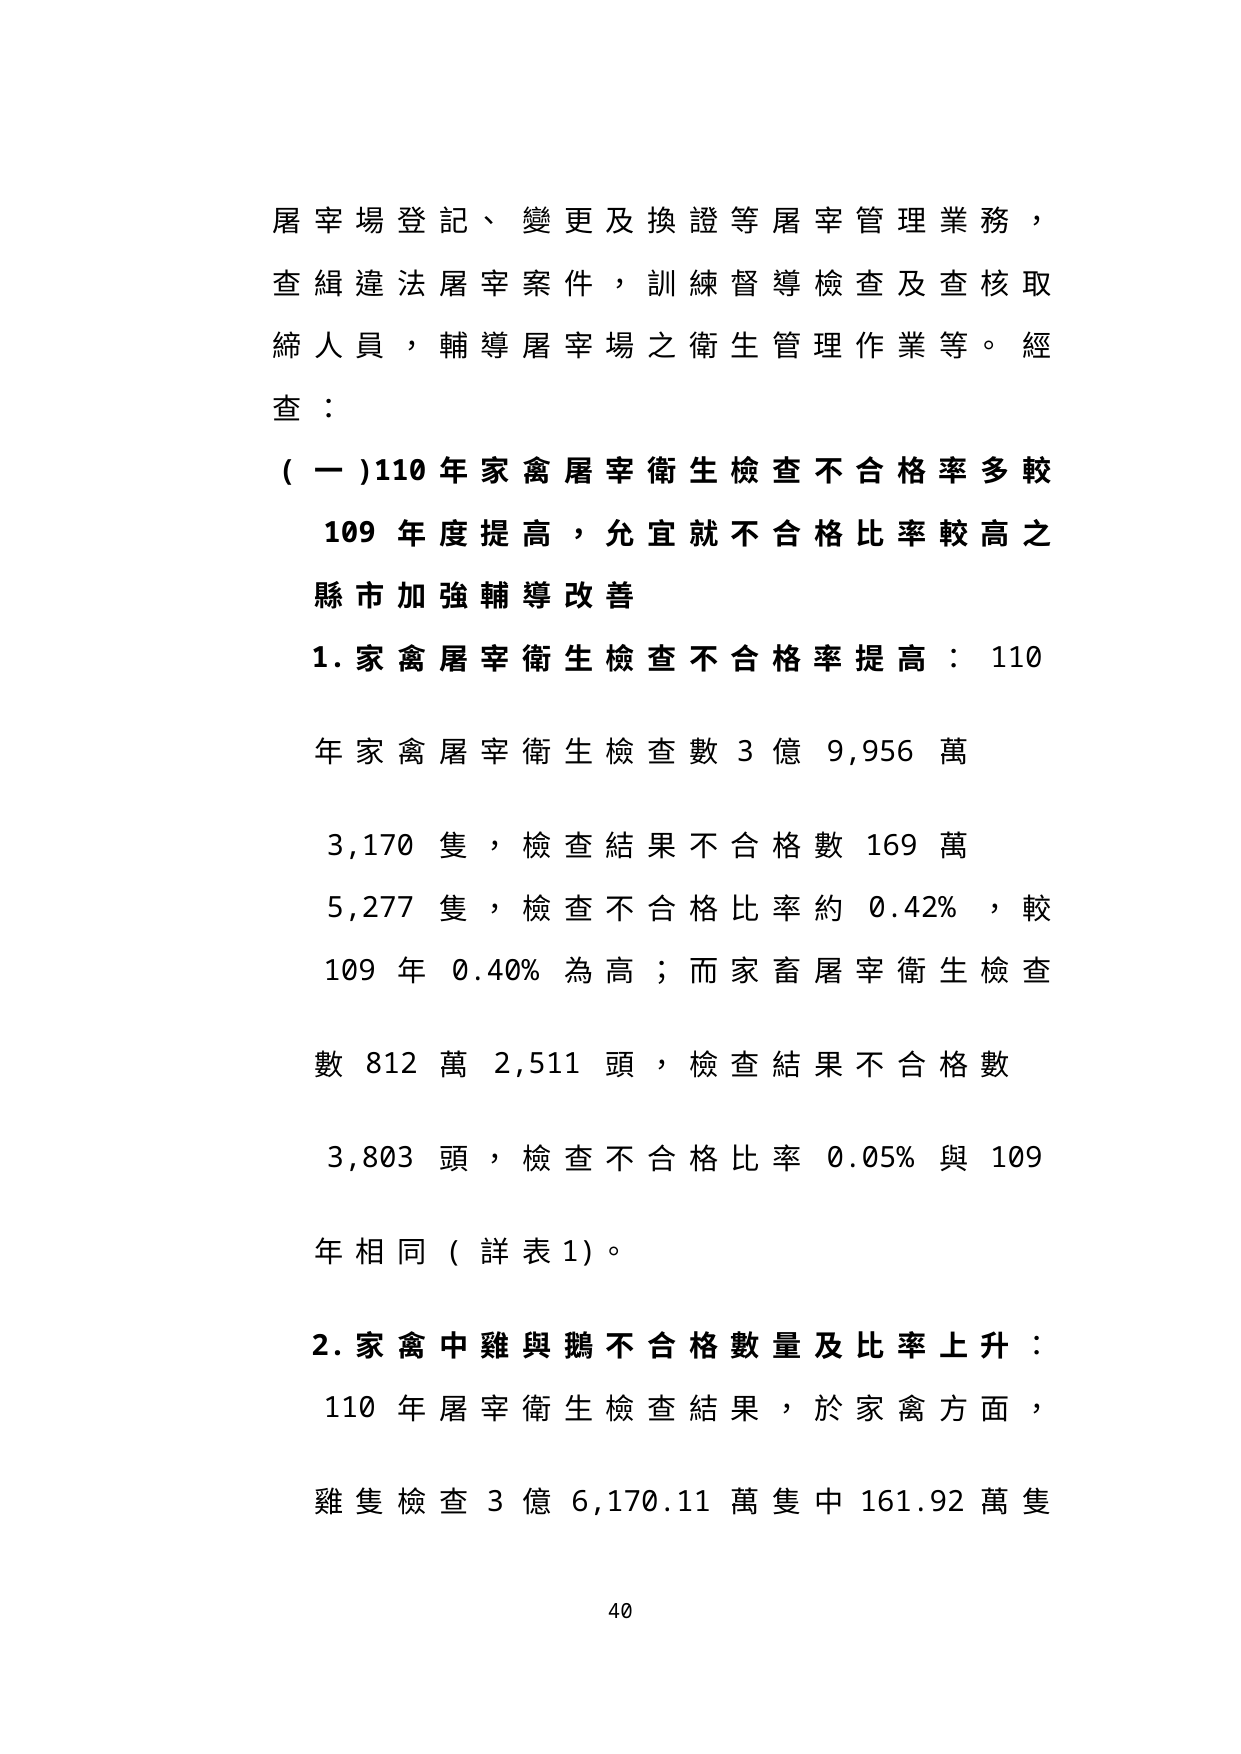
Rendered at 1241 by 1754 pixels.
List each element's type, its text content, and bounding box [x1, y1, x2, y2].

text (一)110年家禽屠宰衛生檢查不合格率多較109年度提高，允宜就不合格比率較高之縣市加強輔導改善 [242, 427, 1058, 615]
text 2.家禽中雞與鵝不合格數量及比率上升：110年屠宰衛生檢查結果，於家禽方面，雞隻檢查3億6,170.11萬隻中161.92萬隻 [271, 1302, 1058, 1552]
text 屠宰場登記、變更及換證等屠宰管理業務，查緝違法屠宰案件，訓練督導檢查及查核取締人員，輔導屠宰場之衛生管理作業等。經查： [242, 177, 1058, 427]
text 1.家禽屠宰衛生檢查不合格率提高：110年家禽屠宰衛生檢查數3億9,956萬3,170隻，檢查結果不合格數169萬5,277隻，檢查不合格比率約0.42%，較109年0.40%為高；而家畜屠宰衛生檢查數812萬2,511頭，檢查結果不合格數3,803頭，檢查不合格比率0.05%與109年相同(詳表1)。 [271, 615, 1058, 1302]
